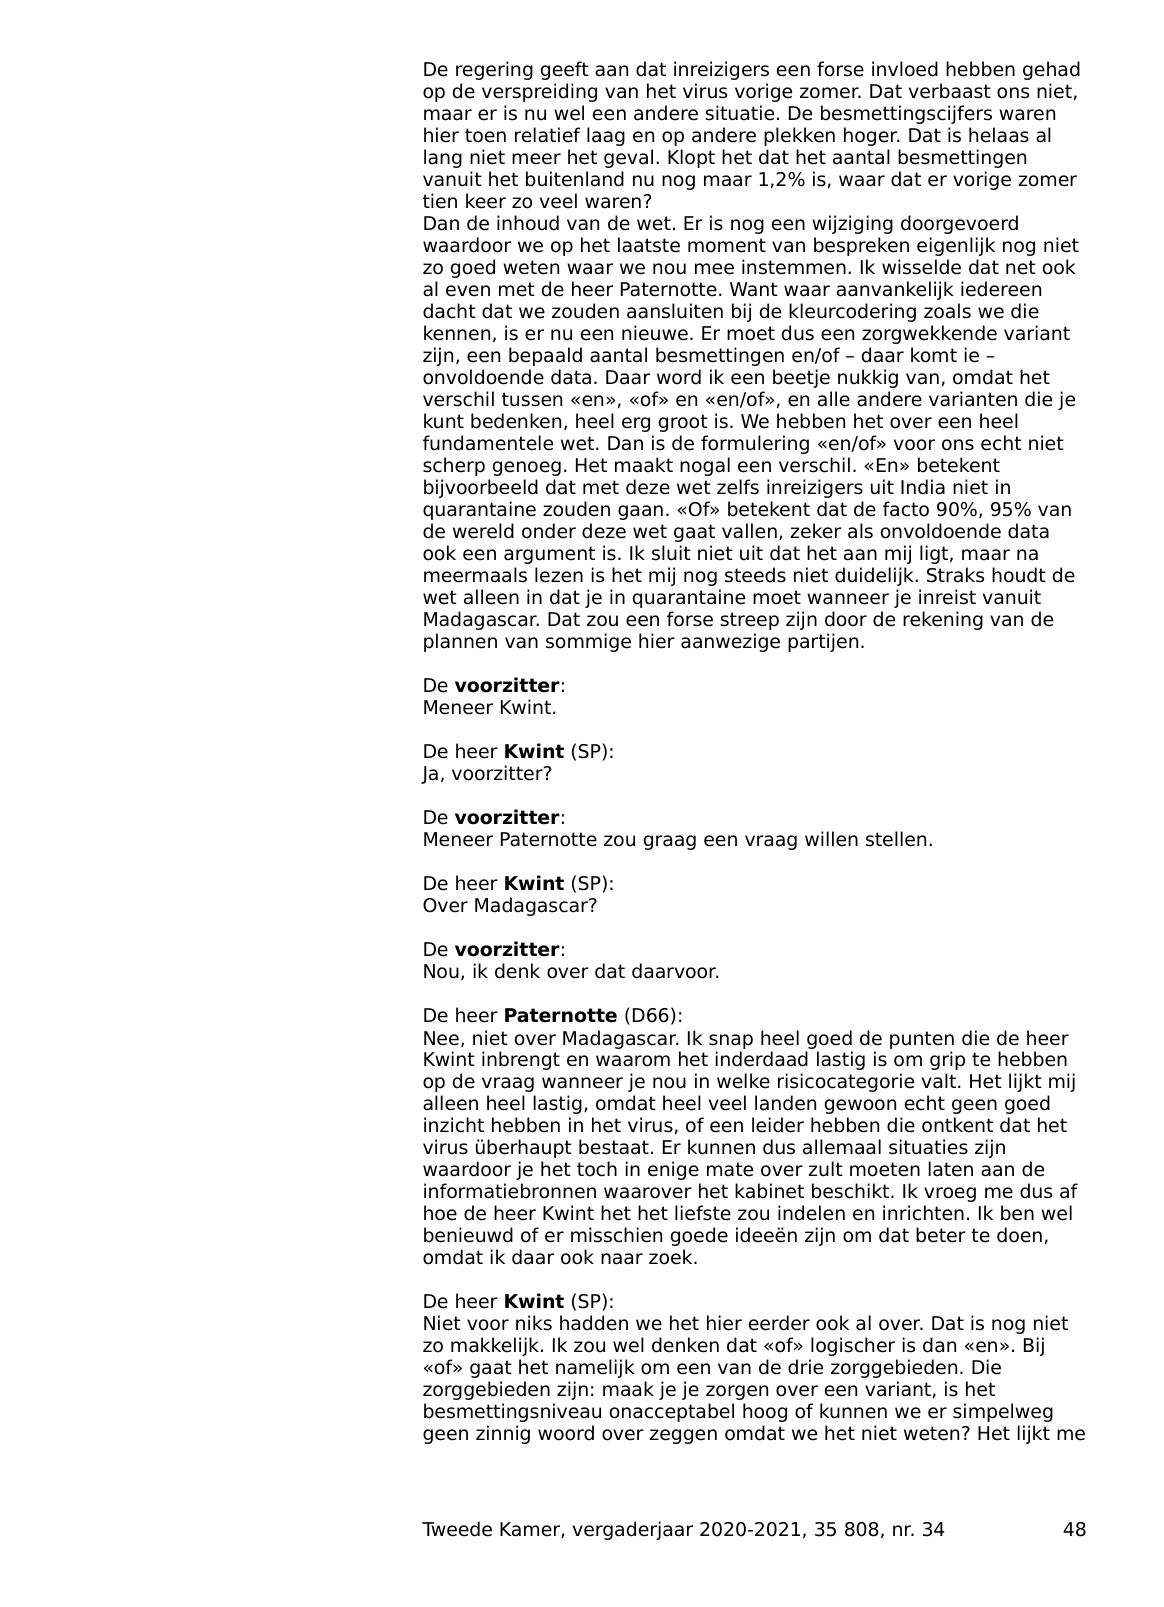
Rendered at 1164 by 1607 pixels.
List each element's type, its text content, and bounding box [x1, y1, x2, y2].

text Nee, niet over Madagascar. Ik snap heel goed de punten die de heer Kwint inbrengt en waarom het inderdaad lastig is om grip te hebben op de vraag wanneer je nou in welke risicocategorie valt. Het lijkt mij alleen heel lastig, omdat heel veel landen gewoon echt geen goed inzicht hebben in het virus, of een leider hebben die ontkent dat het virus überhaupt bestaat. Er kunnen dus allemaal situaties zijn waardoor je het toch in enige mate over zult moeten laten aan de informatiebronnen waarover het kabinet beschikt. Ik vroeg me dus af hoe de heer Kwint het het liefste zou indelen en inrichten. Ik ben wel benieuwd of er misschien goede ideeën zijn om dat beter te doen, omdat ik daar ook naar zoek. [422, 1027, 1087, 1269]
text De regering geeft aan dat inreizigers een forse invloed hebben gehad op de verspreiding van het virus vorige zomer. Dat verbaast ons niet, maar er is nu wel een andere situatie. De besmettingscijfers waren hier toen relatief laag en op andere plekken hoger. Dat is helaas al lang niet meer het geval. Klopt het dat het aantal besmettingen vanuit het buitenland nu nog maar 1,2% is, waar dat er vorige zomer tien keer zo veel waren? [422, 59, 1087, 213]
text Meneer Kwint. [422, 697, 1087, 719]
text De heer Kwint (SP): [422, 741, 1087, 763]
text De voorzitter: [422, 939, 1087, 961]
text De heer Paternotte (D66): [422, 1005, 1087, 1027]
text De heer Kwint (SP): [422, 1291, 1087, 1313]
text De voorzitter: [422, 675, 1087, 697]
text Meneer Paternotte zou graag een vraag willen stellen. [422, 829, 1087, 851]
text De heer Kwint (SP): [422, 873, 1087, 895]
text Dan de inhoud van de wet. Er is nog een wijziging doorgevoerd waardoor we op het laatste moment van bespreken eigenlijk nog niet zo goed weten waar we nou mee instemmen. Ik wisselde dat net ook al even met de heer Paternotte. Want waar aanvankelijk iedereen dacht dat we zouden aansluiten bij de kleurcodering zoals we die kennen, is er nu een nieuwe. Er moet dus een zorgwekkende variant zijn, een bepaald aantal besmettingen en/of – daar komt ie – onvoldoende data. Daar word ik een beetje nukkig van, omdat het verschil tussen «en», «of» en «en/of», en alle andere varianten die je kunt bedenken, heel erg groot is. We hebben het over een heel fundamentele wet. Dan is de formulering «en/of» voor ons echt niet scherp genoeg. Het maakt nogal een verschil. «En» betekent bijvoorbeeld dat met deze wet zelfs inreizigers uit India niet in quarantaine zouden gaan. «Of» betekent dat de facto 90%, 95% van de wereld onder deze wet gaat vallen, zeker als onvoldoende data ook een argument is. Ik sluit niet uit dat het aan mij ligt, maar na meermaals lezen is het mij nog steeds niet duidelijk. Straks houdt de wet alleen in dat je in quarantaine moet wanneer je inreist vanuit Madagascar. Dat zou een forse streep zijn door de rekening van de plannen van sommige hier aanwezige partijen. [422, 213, 1087, 652]
text Nou, ik denk over dat daarvoor. [422, 961, 1087, 983]
text Over Madagascar? [422, 895, 1087, 917]
text De voorzitter: [422, 807, 1087, 829]
text Niet voor niks hadden we het hier eerder ook al over. Dat is nog niet zo makkelijk. Ik zou wel denken dat «of» logischer is dan «en». Bij «of» gaat het namelijk om een van de drie zorggebieden. Die zorggebieden zijn: maak je je zorgen over een variant, is het besmettingsniveau onacceptabel hoog of kunnen we er simpelweg geen zinnig woord over zeggen omdat we het niet weten? Het lijkt me [422, 1313, 1087, 1445]
text Ja, voorzitter? [422, 763, 1087, 785]
